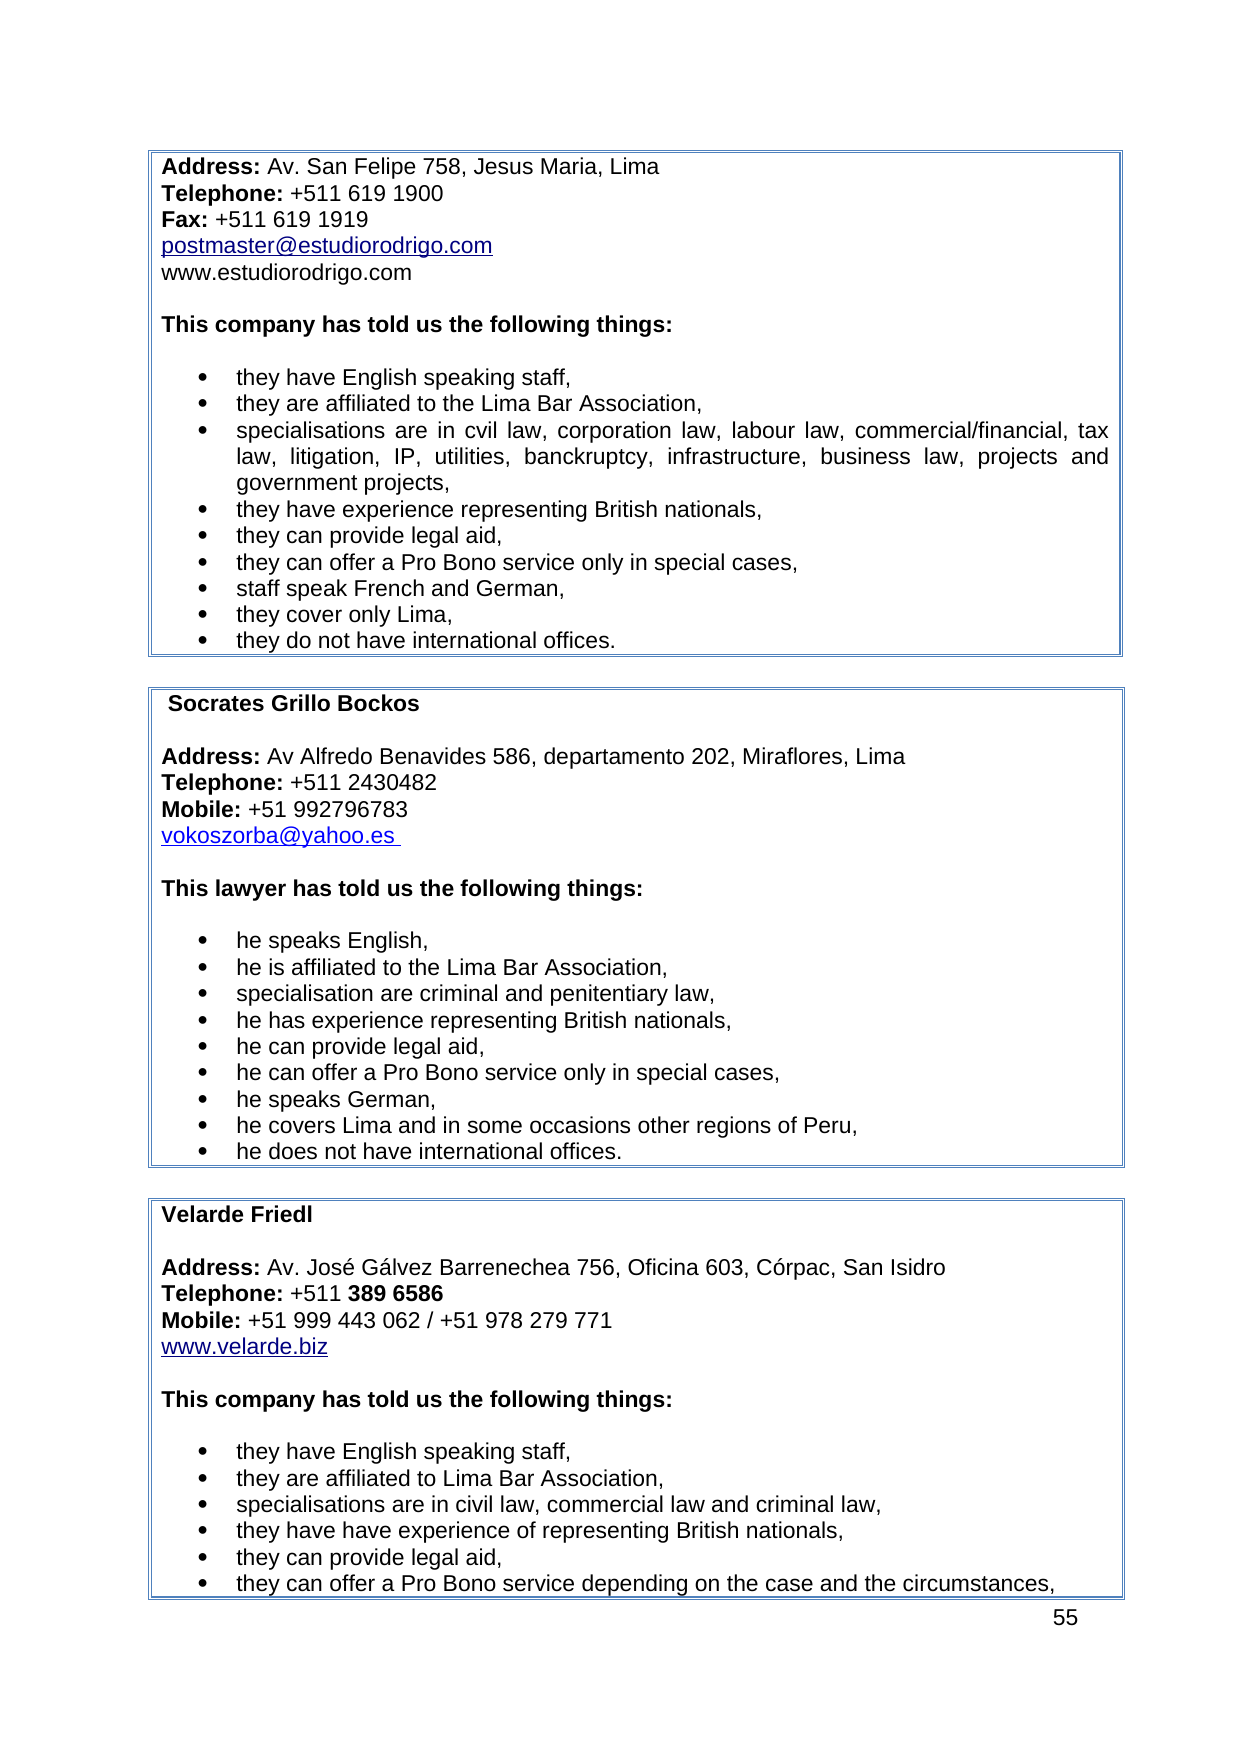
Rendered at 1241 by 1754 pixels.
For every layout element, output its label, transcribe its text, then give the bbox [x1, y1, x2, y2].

table_header Velarde Friedl Address: Av. José Gálvez Barrenechea 756, Oficina 603, Córpac, San Isidro Telephone: +511 389 6586 Mobile: +51 999 443 062 / +51 978 279 771 www.velarde.biz This company has told us the following things: they have English speaking staff, they are affiliated to Lima Bar Association, specialisations are in civil law, commercial law and criminal law, they have have experience of representing British nationals, they can provide legal aid, they can offer a Pro Bono service depending on the case and the circumstances, staff speak Italian, French and German, they cover the whole country of Peru, they do not have international offices. [152, 1201, 1122, 1596]
table_header Address: Av. San Felipe 758, Jesus Maria, Lima Telephone: +511 619 1900 Fax: +511 619 1919 postmaster@estudiorodrigo.com www.estudiorodrigo.com This company has told us the following things: they have English speaking staff, they are affiliated to the Lima Bar Association, specialisations are in cvil law, corporation law, labour law, commercial/financial, tax law, litigation, IP, utilities, banckruptcy, infrastructure, business law, projects and government projects, they have experience representing British nationals, they can provide legal aid, they can offer a Pro Bono service only in special cases, staff speak French and German, they cover only Lima, they do not have international offices. [152, 153, 1119, 654]
table_header Socrates Grillo Bockos Address: Av Alfredo Benavides 586, departamento 202, Miraflores, Lima Telephone: +511 2430482 Mobile: +51 992796783 vokoszorba@yahoo.es This lawyer has told us the following things: he speaks English, he is affiliated to the Lima Bar Association, specialisation are criminal and penitentiary law, he has experience representing British nationals, he can provide legal aid, he can offer a Pro Bono service only in special cases, he speaks German, he covers Lima and in some occasions other regions of Peru, he does not have international offices. [152, 690, 1122, 1165]
